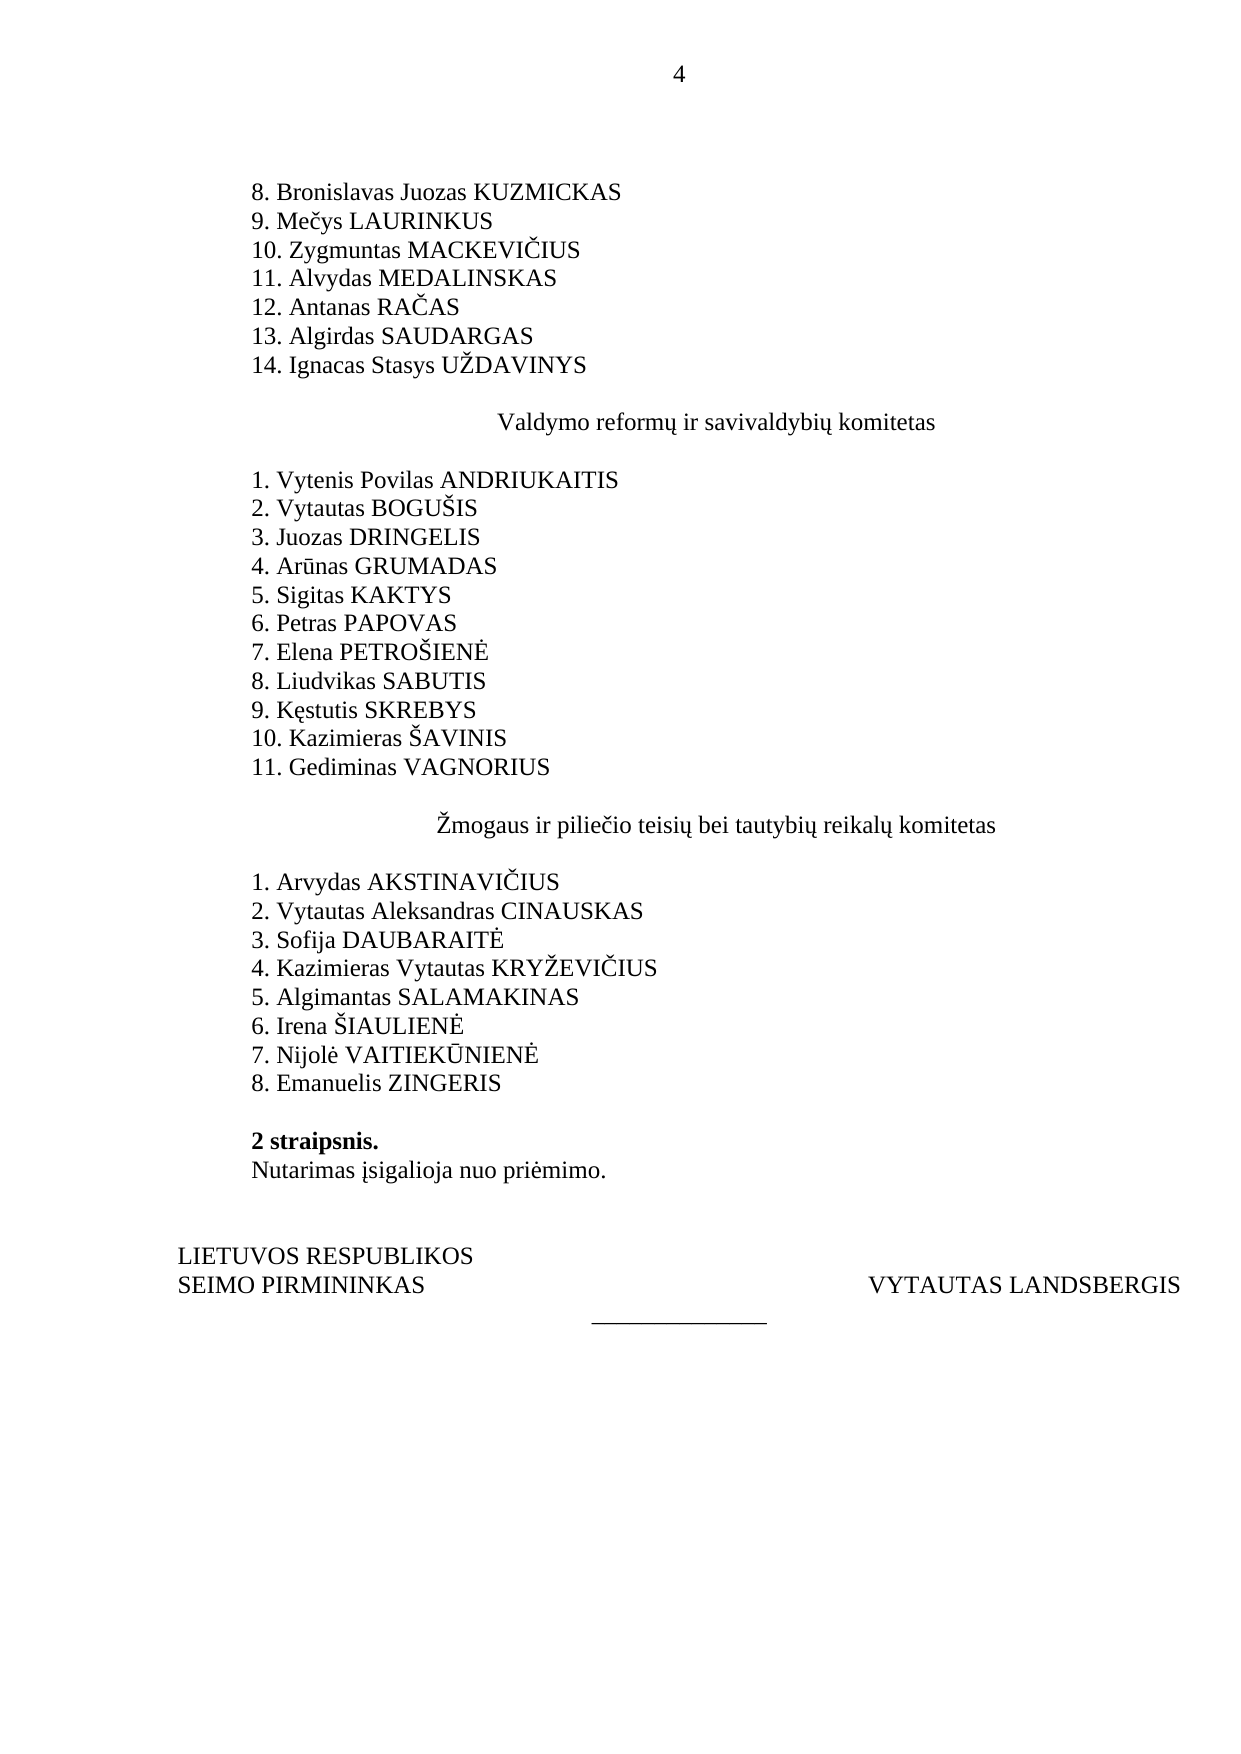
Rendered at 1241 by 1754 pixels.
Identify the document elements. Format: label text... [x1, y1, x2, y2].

text 2. Vytautas BOGUŠIS [177, 493, 1181, 522]
text 4. Kazimieras Vytautas KRYŽEVIČIUS [177, 953, 1181, 982]
text 10. Zygmuntas MACKEVIČIUS [177, 235, 1181, 263]
text 6. Irena ŠIAULIENĖ [177, 1011, 1181, 1040]
text 7. Nijolė VAITIEKŪNIENĖ [177, 1040, 1181, 1068]
text 1. Arvydas AKSTINAVIČIUS [177, 867, 1181, 896]
text SEIMO PIRMININKAS VYTAUTAS LANDSBERGIS [177, 1270, 1181, 1298]
text 5. Sigitas KAKTYS [177, 580, 1181, 608]
text Valdymo reformų ir savivaldybių komitetas [177, 407, 1181, 436]
text LIETUVOS RESPUBLIKOS [177, 1241, 1181, 1270]
text 1. Vytenis Povilas ANDRIUKAITIS [177, 465, 1181, 493]
text 2. Vytautas Aleksandras CINAUSKAS [177, 896, 1181, 925]
text 8. Liudvikas SABUTIS [177, 666, 1181, 695]
text 13. Algirdas SAUDARGAS [177, 321, 1181, 350]
text 8. Bronislavas Juozas KUZMICKAS [177, 177, 1181, 206]
text 9. Kęstutis SKREBYS [177, 695, 1181, 723]
text 4. Arūnas GRUMADAS [177, 551, 1181, 580]
text ______________ [177, 1298, 1181, 1327]
text 2 straipsnis. [177, 1126, 1181, 1155]
text 3. Juozas DRINGELIS [177, 522, 1181, 551]
text 12. Antanas RAČAS [177, 292, 1181, 321]
text 11. Gediminas VAGNORIUS [177, 752, 1181, 781]
text 10. Kazimieras ŠAVINIS [177, 723, 1181, 752]
text 8. Emanuelis ZINGERIS [177, 1068, 1181, 1097]
text Žmogaus ir piliečio teisių bei tautybių reikalų komitetas [177, 810, 1181, 838]
text 3. Sofija DAUBARAITĖ [177, 925, 1181, 953]
text 7. Elena PETROŠIENĖ [177, 637, 1181, 666]
text 9. Mečys LAURINKUS [177, 206, 1181, 235]
text Nutarimas įsigalioja nuo priėmimo. [177, 1155, 1181, 1183]
text 14. Ignacas Stasys UŽDAVINYS [177, 350, 1181, 378]
text 11. Alvydas MEDALINSKAS [177, 263, 1181, 292]
text 5. Algimantas SALAMAKINAS [177, 982, 1181, 1011]
text 6. Petras PAPOVAS [177, 608, 1181, 637]
